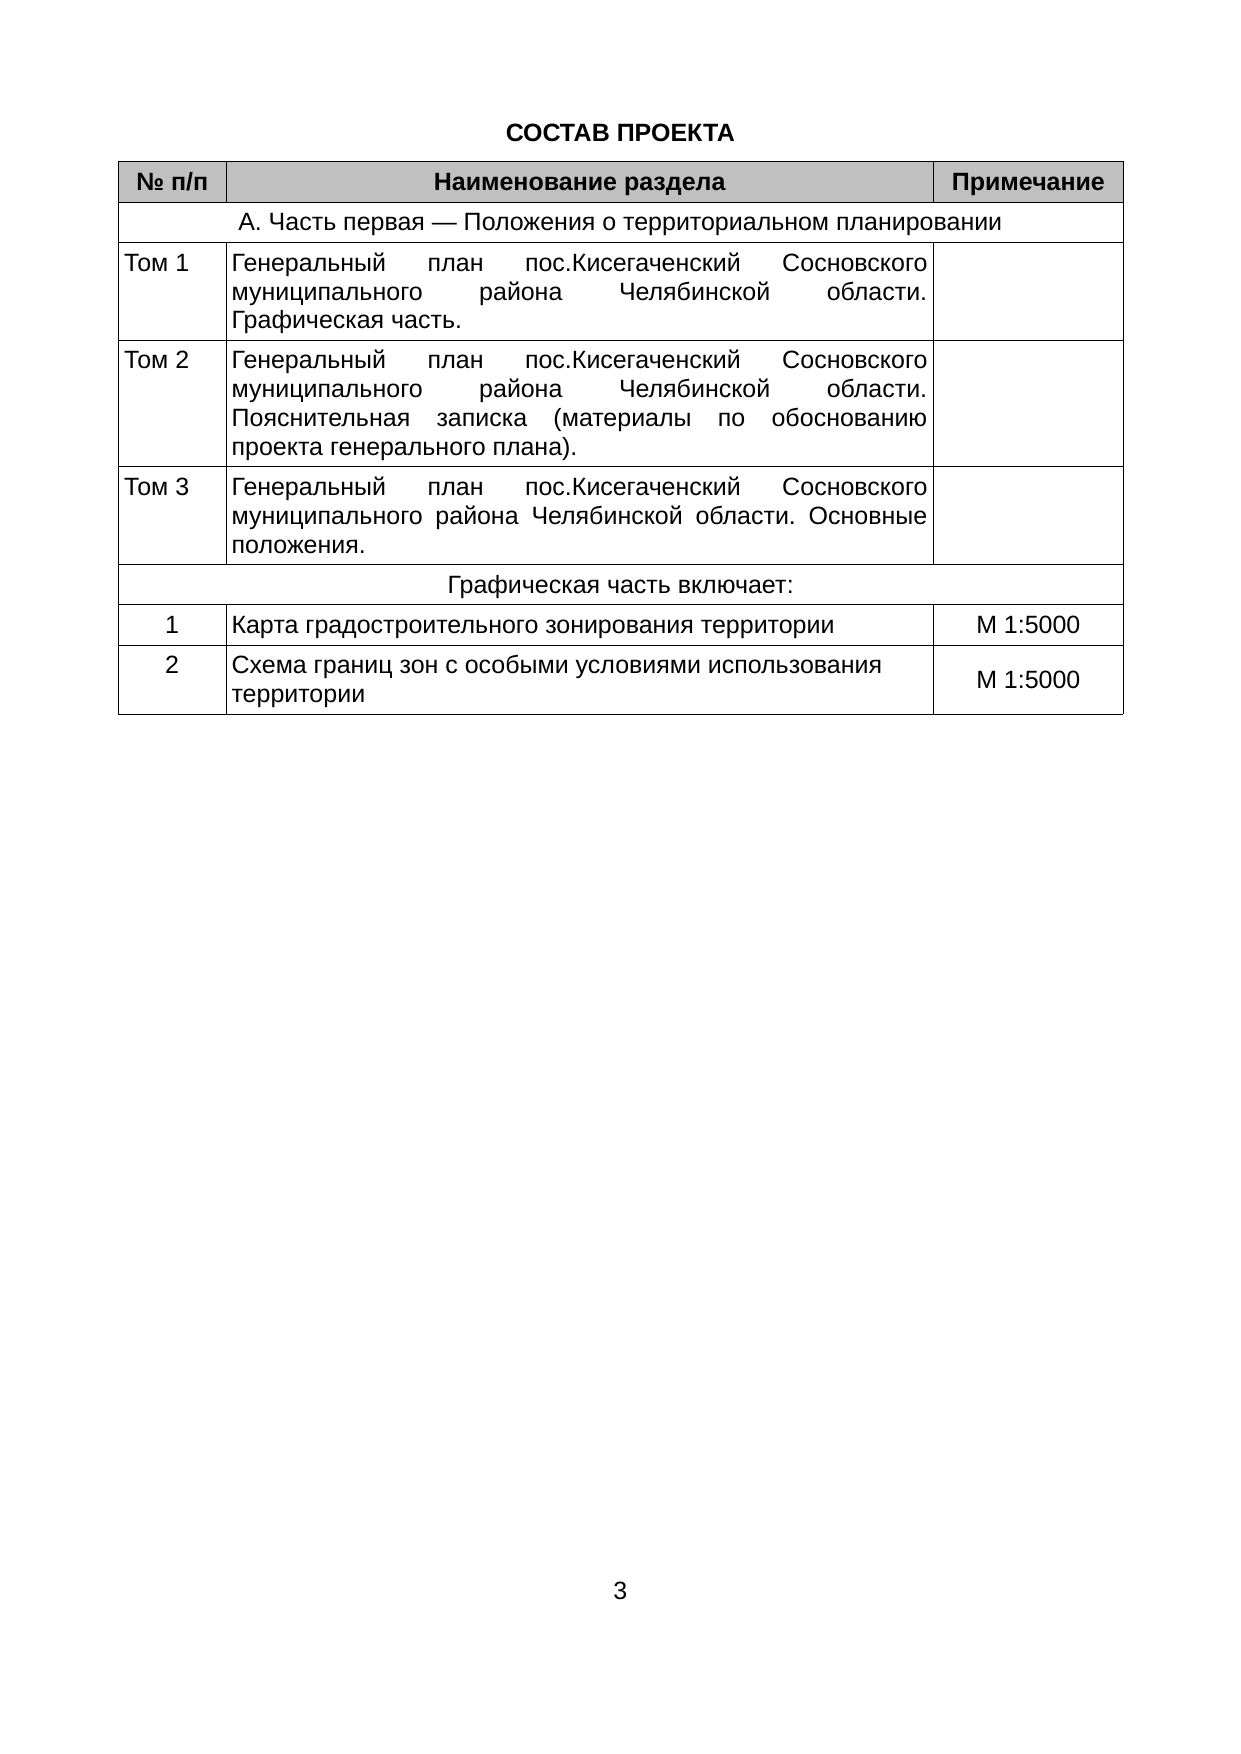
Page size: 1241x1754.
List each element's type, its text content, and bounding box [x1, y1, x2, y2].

table_cell Графическая часть включает: [119, 565, 1123, 604]
text 3 [118, 1576, 1122, 1605]
table_header Наименование раздела [227, 162, 933, 202]
table_cell 2 [119, 646, 226, 714]
table_cell Генеральный план пос.Кисегаченский Сосновского муниципального района Челябинской области. Основные положения. [227, 467, 933, 564]
table_cell М 1:5000 [934, 646, 1123, 714]
table_cell [934, 341, 1123, 466]
table_cell Том 1 [119, 243, 226, 340]
table_cell Том 3 [119, 467, 226, 564]
table_cell А. Часть первая — Положения о территориальном планировании [119, 203, 1123, 242]
table_header № п/п [119, 162, 226, 202]
table_cell Карта градостроительного зонирования территории [227, 605, 933, 645]
table_cell Схема границ зон с особыми условиями использования территории [227, 646, 933, 714]
table_cell [934, 467, 1123, 564]
table_cell [934, 243, 1123, 340]
table_cell Генеральный план пос.Кисегаченский Сосновского муниципального района Челябинской области. Графическая часть. [227, 243, 933, 340]
table_cell 1 [119, 605, 226, 645]
table_cell М 1:5000 [934, 605, 1123, 645]
text СОСТАВ ПРОЕКТА [118, 118, 1122, 147]
table_header Примечание [934, 162, 1123, 202]
table_cell Том 2 [119, 341, 226, 466]
table_cell Генеральный план пос.Кисегаченский Сосновского муниципального района Челябинской области. Пояснительная записка (материалы по обоснованию проекта генерального плана). [227, 341, 933, 466]
